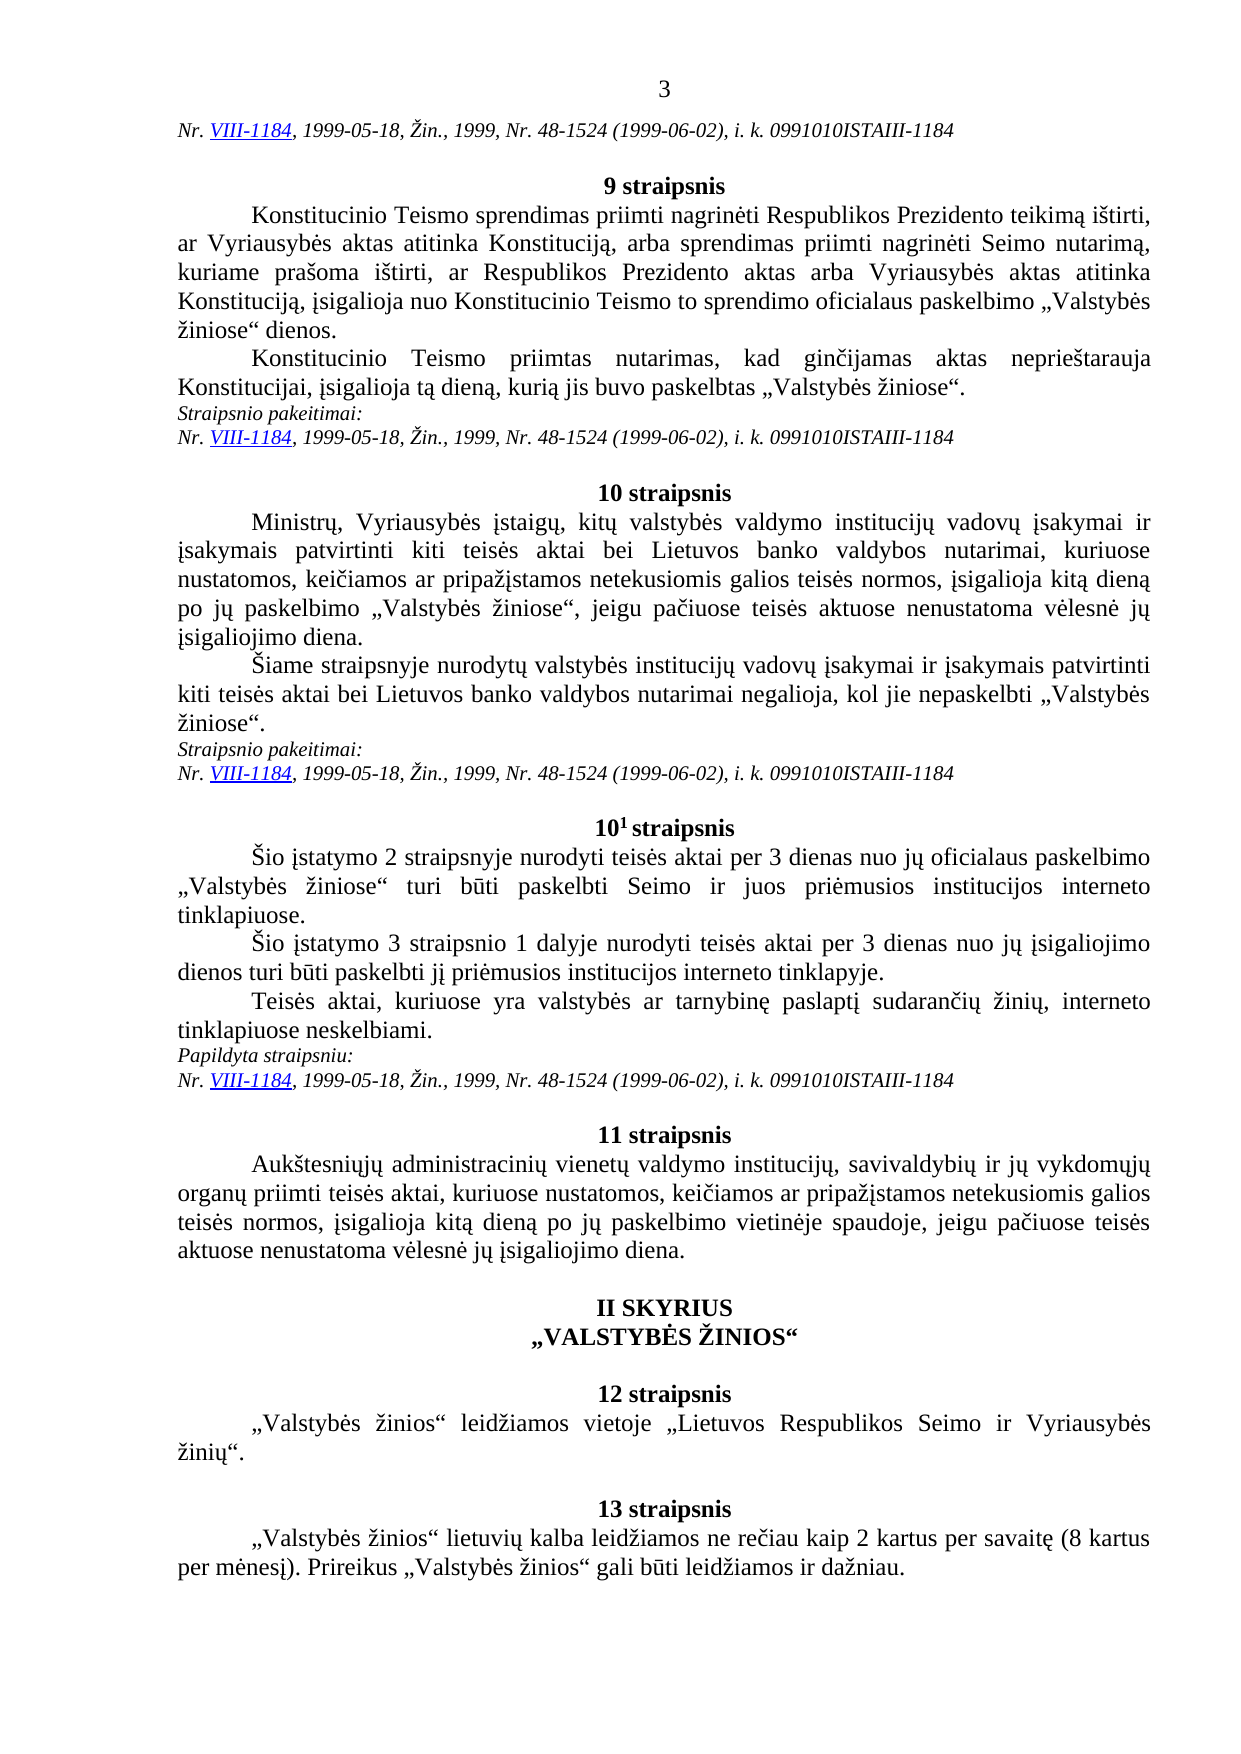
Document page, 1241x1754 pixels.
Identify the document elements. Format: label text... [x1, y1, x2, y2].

text Konstitucinio Teismo priimtas nutarimas, kad ginčijamas aktas neprieštarauja Konstitucijai, įsigalioja tą dieną, kurią jis buvo paskelbtas „Valstybės žiniose“. [177, 343, 1152, 401]
text Straipsnio pakeitimai: [177, 737, 1152, 761]
text Šio įstatymo 2 straipsnyje nurodyti teisės aktai per 3 dienas nuo jų oficialaus paskelbimo „Valstybės žiniose“ turi būti paskelbti Seimo ir juos priėmusios institucijos interneto tinklapiuose. [177, 842, 1152, 928]
text 13 straipsnis [177, 1494, 1152, 1523]
text Šiame straipsnyje nurodytų valstybės institucijų vadovų įsakymai ir įsakymais patvirtinti kiti teisės aktai bei Lietuvos banko valdybos nutarimai negalioja, kol jie nepaskelbti „Valstybės žiniose“. [177, 650, 1152, 737]
text 101 straipsnis [177, 813, 1152, 842]
text 10 straipsnis [177, 478, 1152, 507]
text 9 straipsnis [177, 171, 1152, 200]
text Straipsnio pakeitimai: [177, 401, 1152, 425]
text Nr. VIII-1184, 1999-05-18, Žin., 1999, Nr. 48-1524 (1999-06-02), i. k. 0991010ISTAIII-1184 [177, 1067, 1152, 1092]
text II SKYRIUS [177, 1293, 1152, 1322]
text Aukštesniųjų administracinių vienetų valdymo institucijų, savivaldybių ir jų vykdomųjų organų priimti teisės aktai, kuriuose nustatomos, keičiamos ar pripažįstamos netekusiomis galios teisės normos, įsigalioja kitą dieną po jų paskelbimo vietinėje spaudoje, jeigu pačiuose teisės aktuose nenustatoma vėlesnė jų įsigaliojimo diena. [177, 1149, 1152, 1264]
text Teisės aktai, kuriuose yra valstybės ar tarnybinę paslaptį sudarančių žinių, interneto tinklapiuose neskelbiami. [177, 986, 1152, 1043]
text Nr. VIII-1184, 1999-05-18, Žin., 1999, Nr. 48-1524 (1999-06-02), i. k. 0991010ISTAIII-1184 [177, 118, 1152, 142]
text 11 straipsnis [177, 1120, 1152, 1149]
text Nr. VIII-1184, 1999-05-18, Žin., 1999, Nr. 48-1524 (1999-06-02), i. k. 0991010ISTAIII-1184 [177, 761, 1152, 785]
text Konstitucinio Teismo sprendimas priimti nagrinėti Respublikos Prezidento teikimą ištirti, ar Vyriausybės aktas atitinka Konstituciją, arba sprendimas priimti nagrinėti Seimo nutarimą, kuriame prašoma ištirti, ar Respublikos Prezidento aktas arba Vyriausybės aktas atitinka Konstituciją, įsigalioja nuo Konstitucinio Teismo to sprendimo oficialaus paskelbimo „Valstybės žiniose“ dienos. [177, 200, 1152, 343]
text 12 straipsnis [177, 1379, 1152, 1408]
text Nr. VIII-1184, 1999-05-18, Žin., 1999, Nr. 48-1524 (1999-06-02), i. k. 0991010ISTAIII-1184 [177, 425, 1152, 449]
text Papildyta straipsniu: [177, 1043, 1152, 1067]
text „VALSTYBĖS ŽINIOS“ [177, 1322, 1152, 1350]
text „Valstybės žinios“ lietuvių kalba leidžiamos ne rečiau kaip 2 kartus per savaitę (8 kartus per mėnesį). Prireikus „Valstybės žinios“ gali būti leidžiamos ir dažniau. [177, 1523, 1152, 1580]
text Ministrų, Vyriausybės įstaigų, kitų valstybės valdymo institucijų vadovų įsakymai ir įsakymais patvirtinti kiti teisės aktai bei Lietuvos banko valdybos nutarimai, kuriuose nustatomos, keičiamos ar pripažįstamos netekusiomis galios teisės normos, įsigalioja kitą dieną po jų paskelbimo „Valstybės žiniose“, jeigu pačiuose teisės aktuose nenustatoma vėlesnė jų įsigaliojimo diena. [177, 507, 1152, 650]
text Šio įstatymo 3 straipsnio 1 dalyje nurodyti teisės aktai per 3 dienas nuo jų įsigaliojimo dienos turi būti paskelbti jį priėmusios institucijos interneto tinklapyje. [177, 928, 1152, 986]
text „Valstybės žinios“ leidžiamos vietoje „Lietuvos Respublikos Seimo ir Vyriausybės žinių“. [177, 1408, 1152, 1465]
